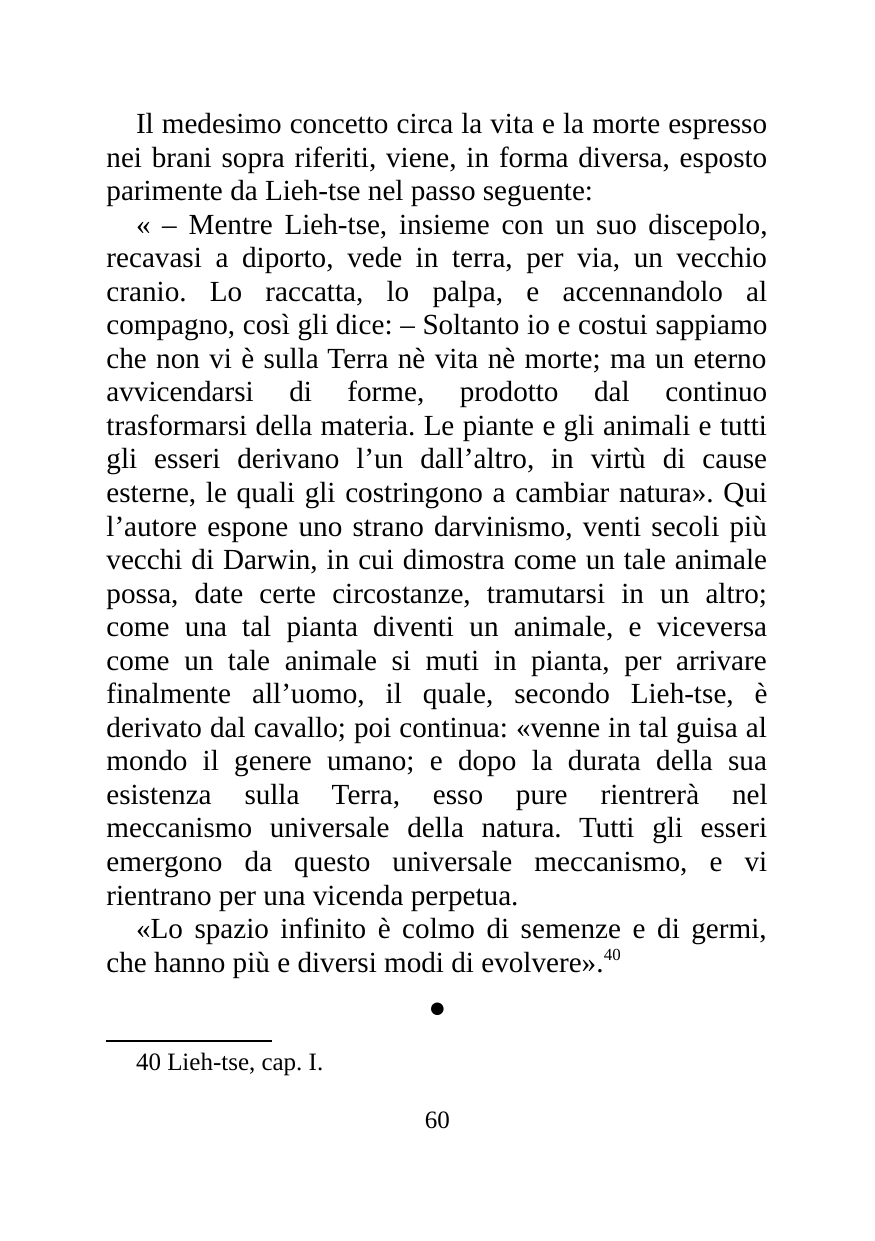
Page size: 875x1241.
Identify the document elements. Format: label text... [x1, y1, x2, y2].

text «Lo spazio infinito è colmo di semenze e di germi, che hanno più e diversi modi di evolvere». [106, 911, 768, 978]
text Il medesimo concetto circa la vita e la morte espresso nei brani sopra riferiti, viene, in forma diversa, esposto parimente da Lieh-tse nel passo seguente: [106, 106, 768, 207]
text ● [106, 990, 768, 1024]
text « – Mentre Lieh-tse, insieme con un suo discepolo, recavasi a diporto, vede in terra, per via, un vecchio cranio. Lo raccatta, lo palpa, e accennandolo al compagno, così gli dice: – Soltanto io e costui sappiamo che non vi è sulla Terra nè vita nè morte; ma un eterno avvicendarsi di forme, prodotto dal continuo trasformarsi della materia. Le piante e gli animali e tutti gli esseri derivano l’un dall’altro, in virtù di cause esterne, le quali gli costringono a cambiar natura». Qui l’autore espone uno strano darvinismo, venti secoli più vecchi di Darwin, in cui dimostra come un tale animale possa, date certe circostanze, tramutarsi in un altro; come una tal pianta diventi un animale, e viceversa come un tale animale si muti in pianta, per arrivare finalmente all’uomo, il quale, secondo Lieh-tse, è derivato dal cavallo; poi continua: «venne in tal guisa al mondo il genere umano; e dopo la durata della sua esistenza sulla Terra, esso pure rientrerà nel meccanismo universale della natura. Tutti gli esseri emergono da questo universale meccanismo, e vi rientrano per una vicenda perpetua. [106, 207, 768, 911]
text Lieh-tse, cap. I. [106, 1047, 768, 1076]
